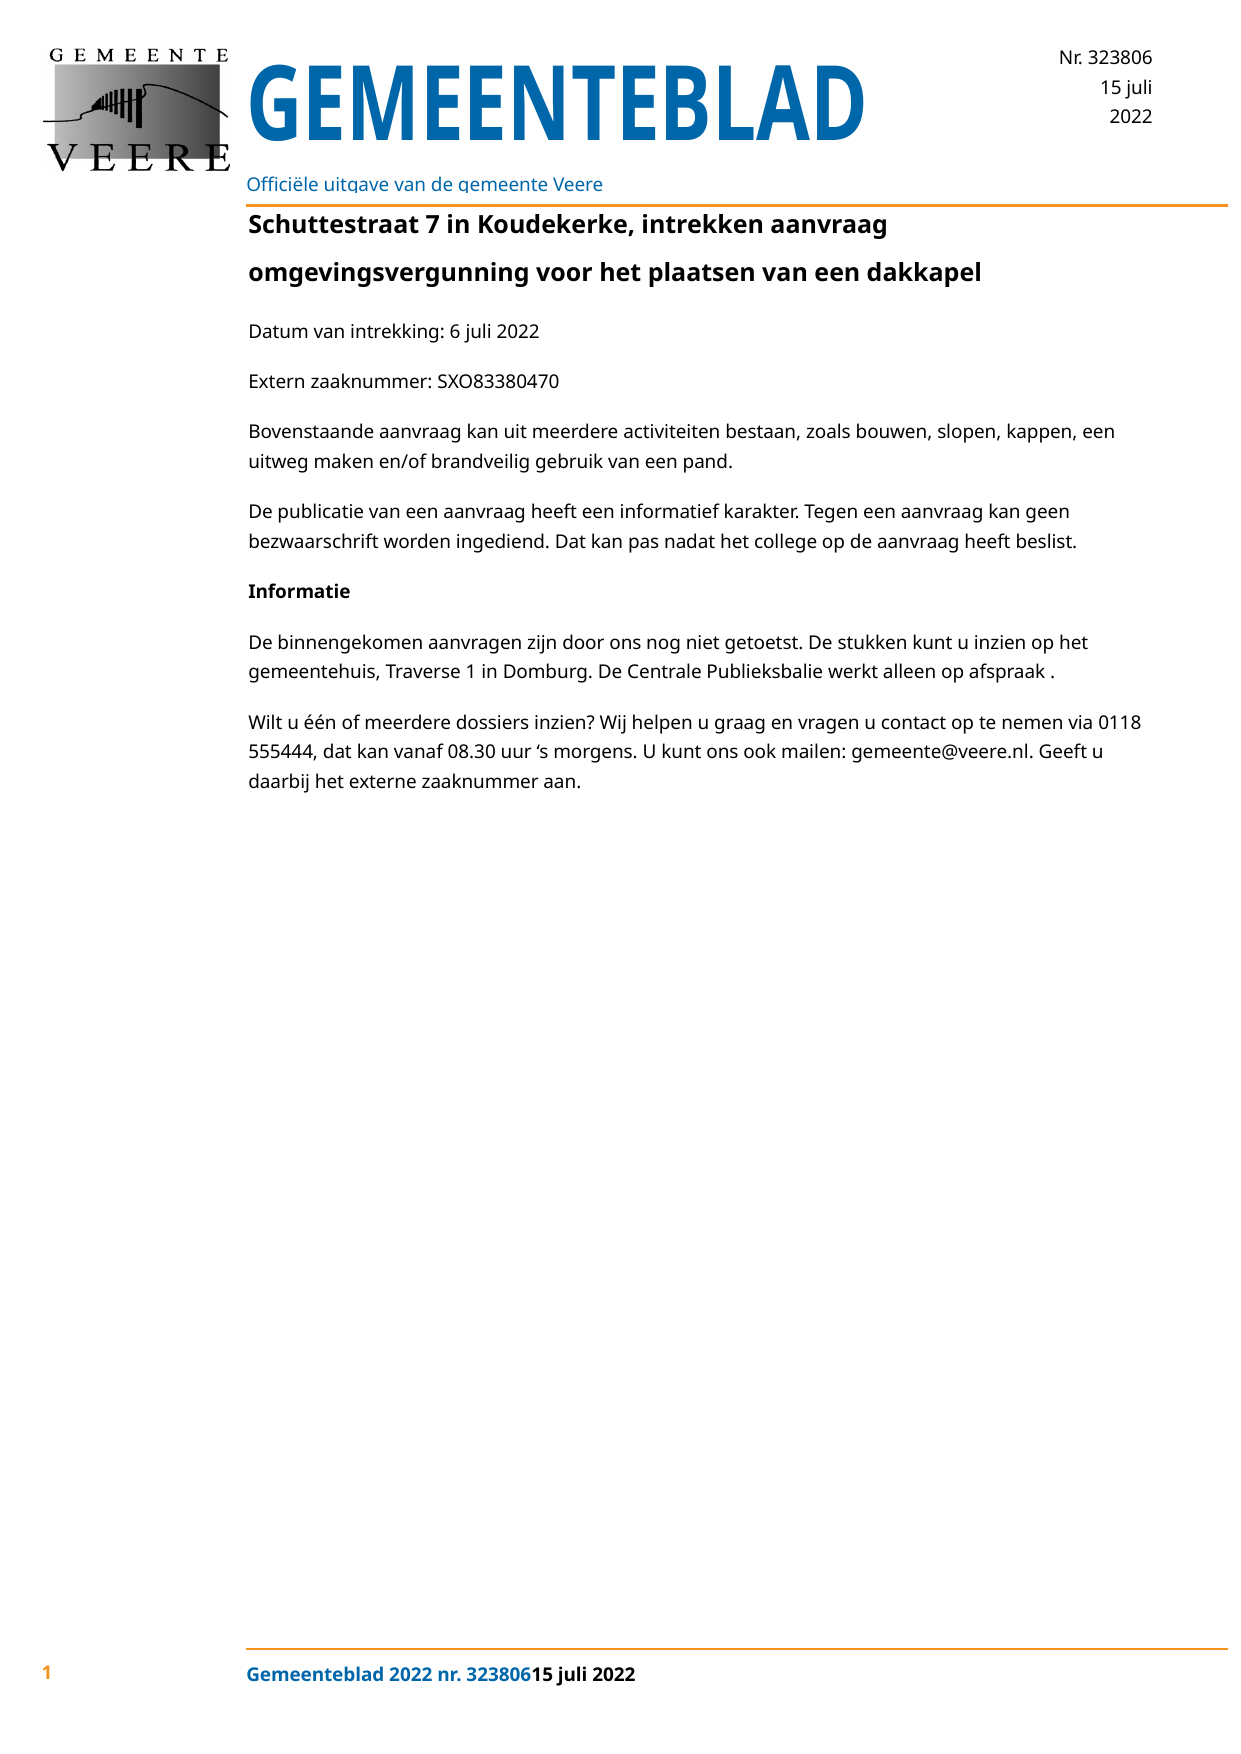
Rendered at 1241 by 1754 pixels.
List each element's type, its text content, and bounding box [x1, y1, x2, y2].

text Bovenstaande aanvraag kan uit meerdere activiteiten bestaan, zoals bouwen, slopen, kappen, een uitweg maken en/of brandveilig gebruik van een pand. [248, 419, 1152, 474]
text Schuttestraat 7 in Koudekerke, intrekken aanvraag omgevingsvergunning voor het plaatsen van een dakkapel [248, 207, 1152, 288]
text Informatie [248, 579, 1152, 604]
text Datum van intrekking: 6 juli 2022 [248, 318, 1152, 344]
text De binnengekomen aanvragen zijn door ons nog niet getoetst. De stukken kunt u inzien op het gemeentehuis, Traverse 1 in Domburg. De Centrale Publieksbalie werkt alleen op afspraak . [248, 629, 1152, 684]
text Wilt u één of meerdere dossiers inzien? Wij helpen u graag en vragen u contact op te nemen via 0118 555444, dat kan vanaf 08.30 uur ‘s morgens. U kunt ons ook mailen: gemeente@veere.nl. Geeft u daarbij het externe zaaknummer aan. [248, 709, 1152, 794]
text De publicatie van een aanvraag heeft een informatief karakter. Tegen een aanvraag kan geen bezwaarschrift worden ingediend. Dat kan pas nadat het college op de aanvraag heeft beslist. [248, 499, 1152, 554]
picture [41, 47, 231, 172]
text Extern zaaknummer: SXO83380470 [248, 368, 1152, 394]
